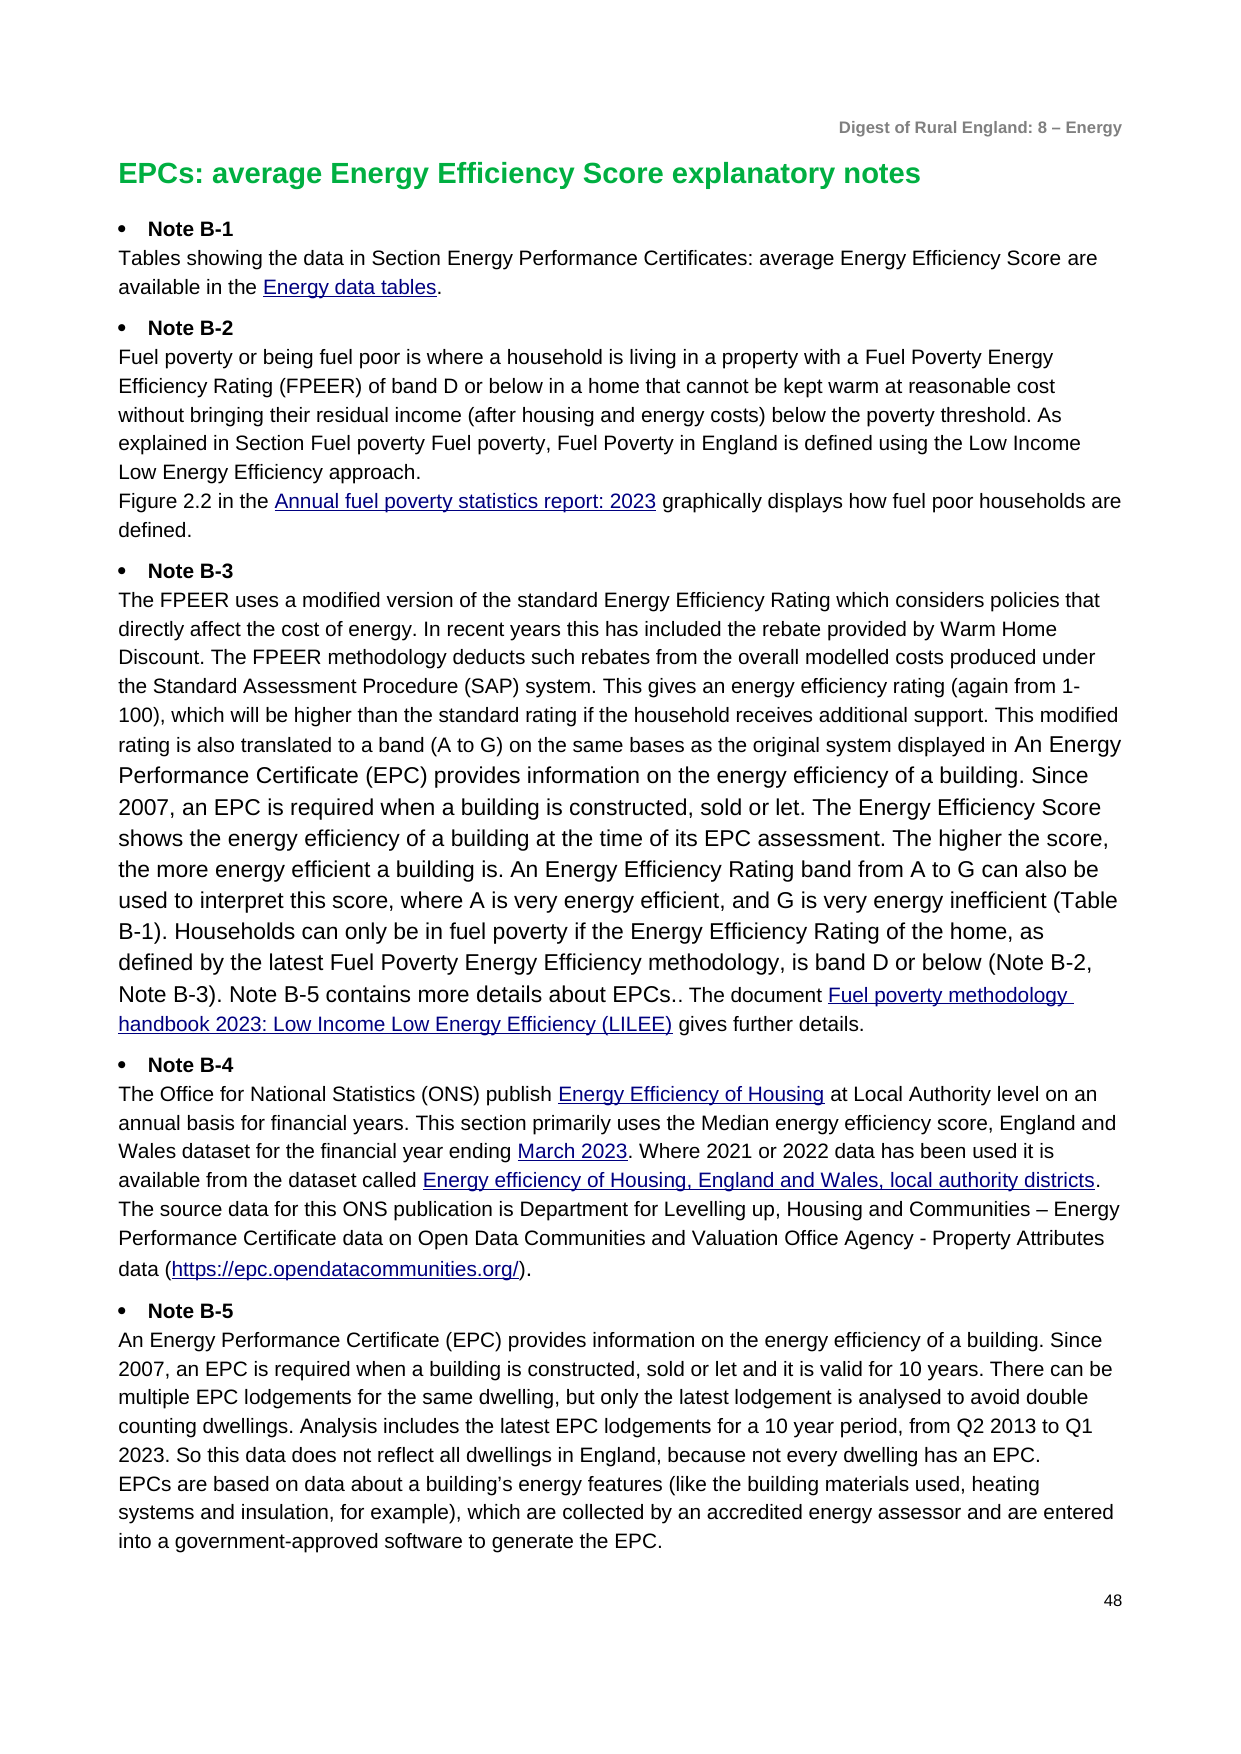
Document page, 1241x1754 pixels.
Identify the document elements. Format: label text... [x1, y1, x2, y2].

list Note B-1 [118, 217, 1122, 241]
subtitle EPCs: average Energy Efficiency Score explanatory notes [118, 156, 1122, 190]
text Tables showing the data in Section B are available in the Energy data tables. [118, 246, 1122, 299]
list Note B-2 [118, 316, 1122, 340]
list Note B-4 [118, 1053, 1122, 1077]
text An Energy Performance Certificate (EPC) provides information on the energy efficiency of a building. Since 2007, an EPC is required when a building is constructed, sold or let and it is valid for 10 years. There can be multiple EPC lodgements for the same dwelling, but only the latest lodgement is analysed to avoid double counting dwellings. Analysis includes the latest EPC lodgements for a 10 year period, from Q2 2013 to Q1 2023. So this data does not reflect all dwellings in England, because not every dwelling has an EPC. [118, 1328, 1122, 1467]
text The FPEER uses a modified version of the standard Energy Efficiency Rating which considers policies that directly affect the cost of energy. In recent years this has included the rebate provided by Warm Home Discount. The FPEER methodology deducts such rebates from the overall modelled costs produced under the Standard Assessment Procedure (SAP) system. This gives an energy efficiency rating (again from 1-100), which will be higher than the standard rating if the household receives additional support. This modified rating is also translated to a band (A to G) on the same bases as the original system displayed in Table G‑1. The document Fuel poverty methodology handbook 2023: Low Income Low Energy Efficiency (LILEE) gives further details. [118, 588, 1122, 1036]
text Figure 2.2 in the Annual fuel poverty statistics report: 2023 graphically displays how fuel poor households are defined. [118, 489, 1122, 541]
text The source data for this ONS publication is Department for Levelling up, Housing and Communities – Energy Performance Certificate data on Open Data Communities and Valuation Office Agency - Property Attributes data (https://epc.opendatacommunities.org/). [118, 1197, 1122, 1281]
text EPCs are based on data about a building’s energy features (like the building materials used, heating systems and insulation, for example), which are collected by an accredited energy assessor and are entered into a government-approved software to generate the EPC. [118, 1471, 1122, 1553]
list Note B-5 [118, 1299, 1122, 1323]
list Note B-3 [118, 559, 1122, 583]
text The Office for National Statistics (ONS) publish Energy Efficiency of Housing at Local Authority level on an annual basis for financial years. This section primarily uses the Median energy efficiency score, England and Wales dataset for the financial year ending March 2023. Where 2021 or 2022 data has been used it is available from the dataset called Energy efficiency of Housing, England and Wales, local authority districts. [118, 1082, 1122, 1192]
text Fuel poverty or being fuel poor is where a household is living in a property with a Fuel Poverty Energy Efficiency Rating (FPEER) of band D or below in a home that cannot be kept warm at reasonable cost without bringing their residual income (after housing and energy costs) below the poverty threshold. As explained in Section A Fuel poverty, Fuel Poverty in England is defined using the Low Income Low Energy Efficiency approach. [118, 345, 1122, 484]
